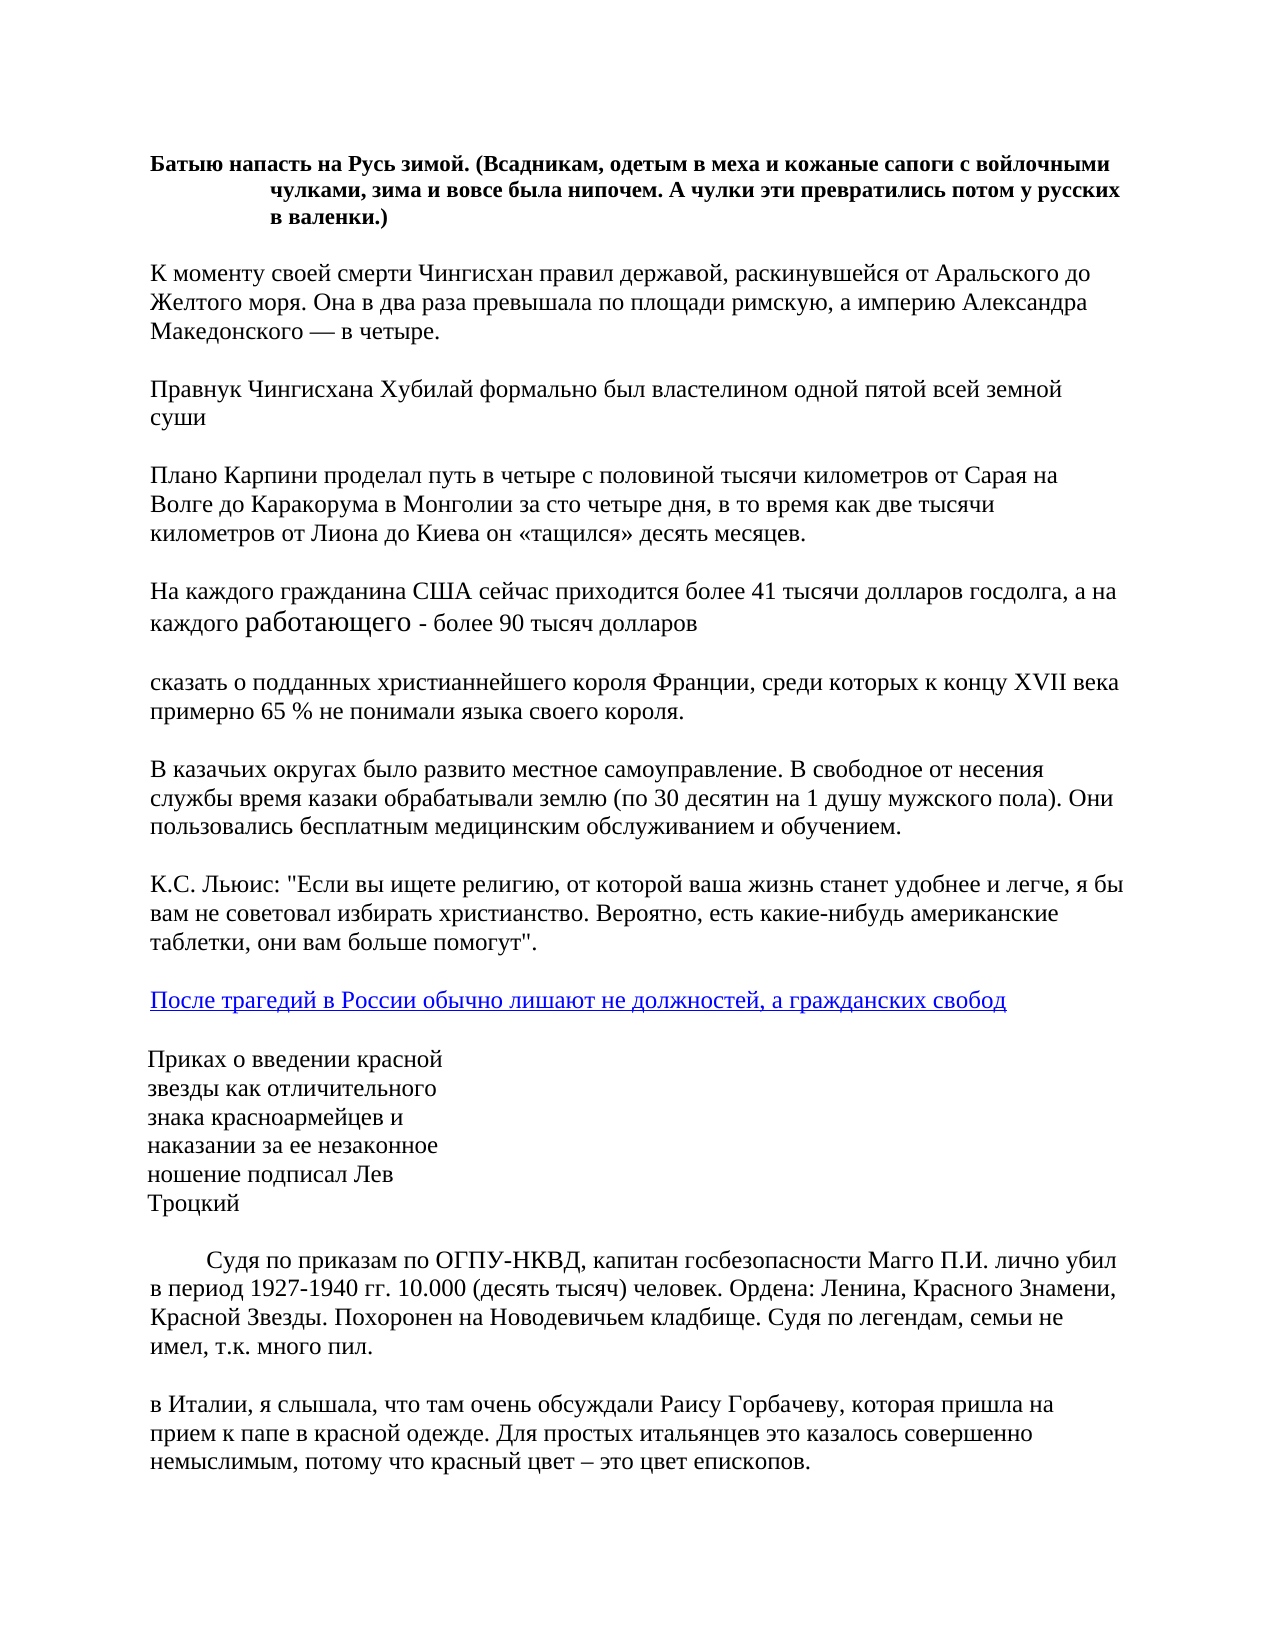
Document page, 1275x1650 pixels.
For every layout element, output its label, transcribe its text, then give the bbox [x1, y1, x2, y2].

text На каждого гражданина США сейчас приходится более 41 тысячи долларов госдолга, а на каждого работающего - более 90 тысяч долларов [150, 576, 1125, 638]
table_header Приках о введении красной звезды как отличительного знака красноармейцев и наказании за ее незаконное ношение подписал Лев Троцкий [145, 1043, 458, 1218]
text Правнук Чингисхана Хубилай формально был властелином одной пятой всей земной суши [150, 374, 1125, 431]
text К.С. Льюис: "Если вы ищете религию, от которой ваша жизнь станет удобнее и легче, я бы вам не советовал избирать христианство. Вероятно, есть какие-нибудь американские таблетки, они вам больше помогут". [150, 869, 1125, 956]
text в Италии, я слышала, что там очень обсуждали Раису Горбачеву, которая пришла на прием к папе в красной одежде. Для простых итальянцев это казалось совершенно немыслимым, потому что красный цвет – это цвет епископов. [150, 1389, 1125, 1475]
text Судя по приказам по ОГПУ-НКВД, капитан госбезопасности Магго П.И. лично убил в период 1927-1940 гг. 10.000 (десять тысяч) человек. Ордена: Ленина, Красного Знамени, Красной Звезды. Похоронен на Новодевичьем кладбище. Судя по легендам, семьи не имел, т.к. много пил. [150, 1245, 1125, 1360]
text сказать о подданных христианнейшего короля Франции, среди которых к концу ХVII века примерно 65 % не понимали языка своего короля. [150, 667, 1125, 725]
text В казачьих округах было развито местное самоуправление. В свободное от несения службы время казаки обрабатывали землю (по 30 десятин на 1 душу мужского пола). Они пользовались бесплатным медицинским обслуживанием и обучением. [150, 754, 1125, 840]
text После трагедий в России обычно лишают не должностей, а гражданских свобод [150, 985, 1125, 1013]
text К моменту своей смерти Чингисхан правил державой, раскинувшейся от Аральского до Желтого моря. Она в два раза превышала по площади римскую, а империю Александра Македонского — в четыре. [150, 258, 1125, 344]
subtitle Батыю напасть на Русь зимой. (Всадникам, одетым в меха и кожаные сапоги с войлочными чулками, зима и вовсе была нипочем. А чулки эти превратились потом у русских в валенки.) [150, 150, 1125, 229]
text Плано Карпини проделал путь в четыре с половиной тысячи километров от Сарая на Волге до Каракорума в Монголии за сто четыре дня, в то время как две тысячи километров от Лиона до Киева он «тащился» десять месяцев. [150, 460, 1125, 547]
